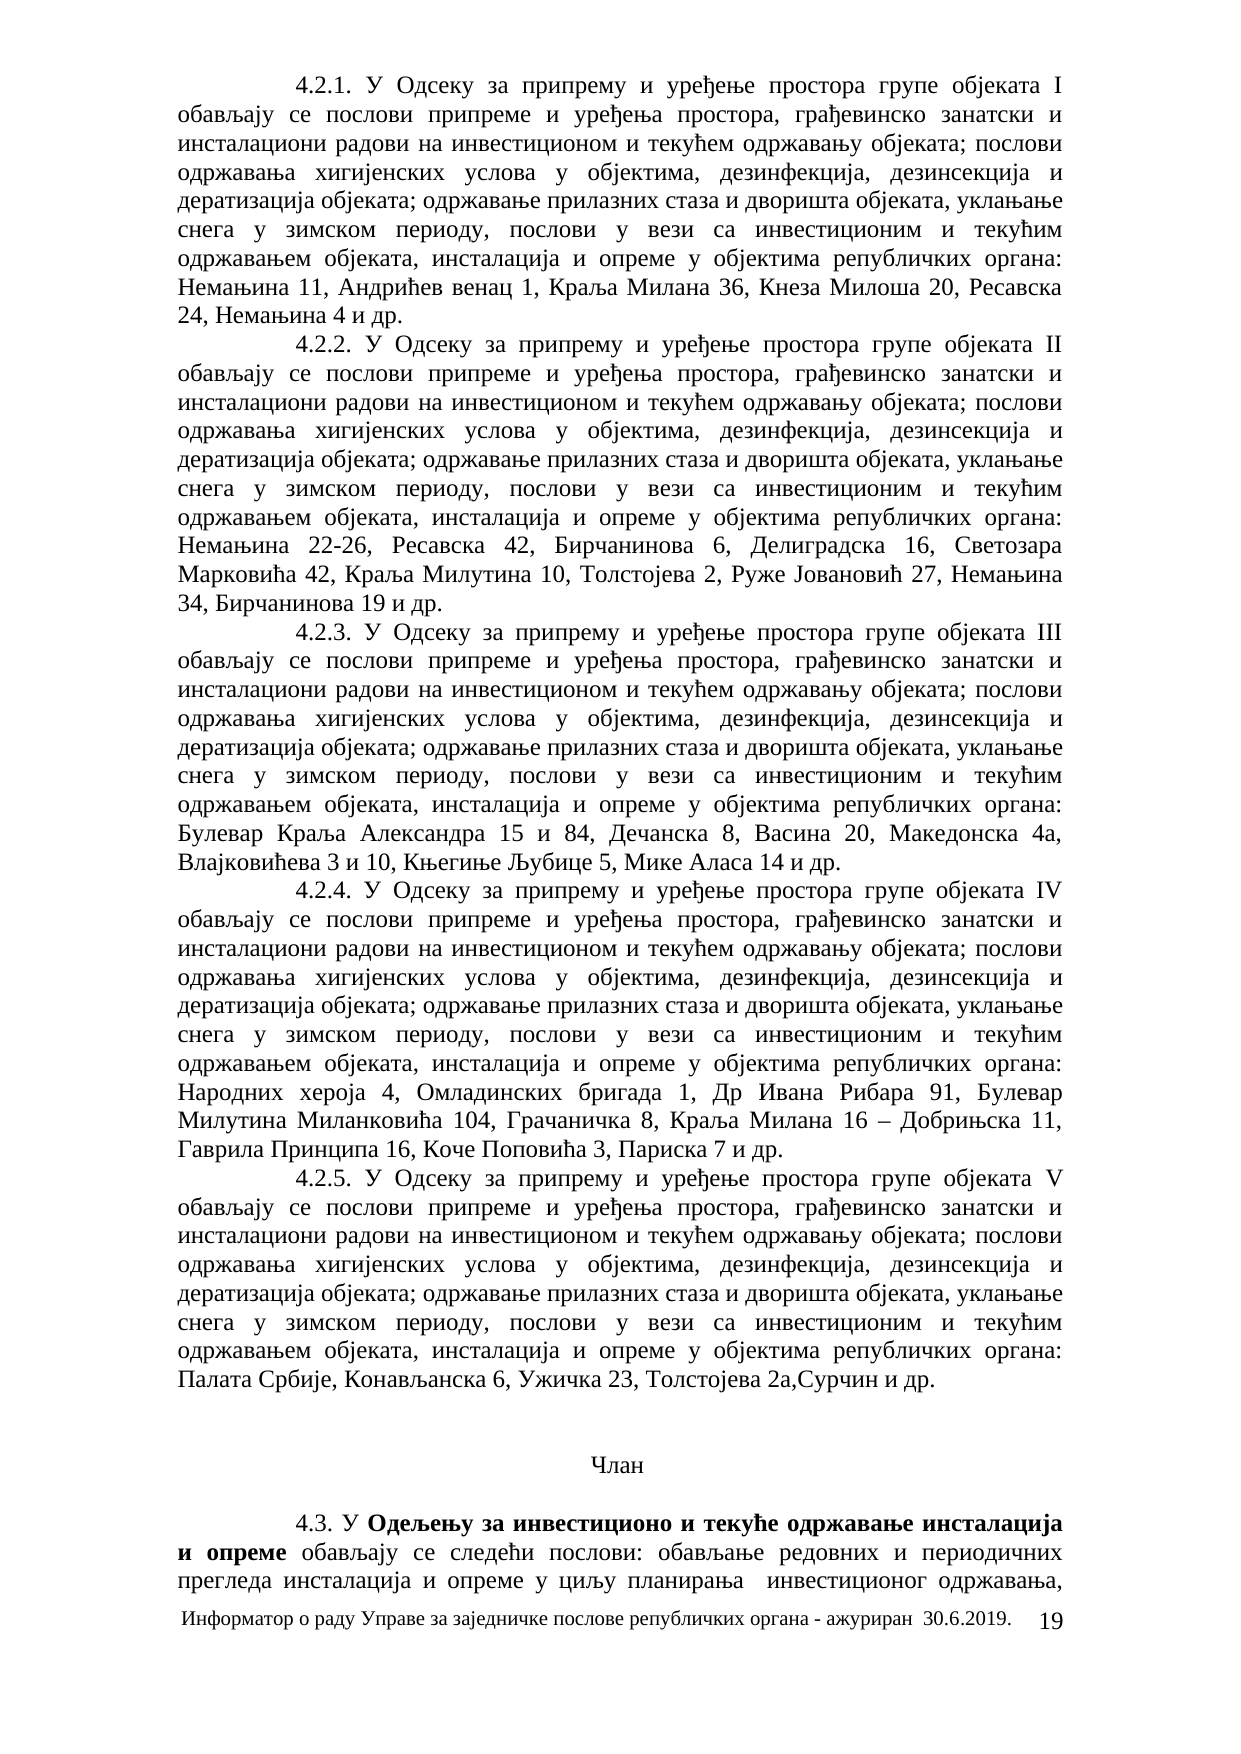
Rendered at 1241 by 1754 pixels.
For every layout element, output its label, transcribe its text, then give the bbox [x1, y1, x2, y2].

text 4.2.4. У Одсеку за припрему и уређење простора групе објеката IV обављају се послови припреме и уређења простора, грађевинско занатски и инсталациони радови на инвестиционом и текућем одржавању објеката; послови одржавања хигијенских услова у објектима, дезинфекција, дезинсекција и дератизација објеката; одржавање прилазних стаза и дворишта објеката, уклањање снега у зимском периоду, послови у вези са инвестиционим и текућим одржавањем објеката, инсталација и опреме у објектима републичких органа: Народних хероја 4, Омладинских бригада 1, Др Ивана Рибара 91, Булевар Милутина Миланковића 104, Грачаничка 8, Краља Милана 16 – Добрињска 11, Гаврила Принципа 16, Коче Поповића 3, Париска 7 и др. [177, 875, 1063, 1163]
text 4.2.2. У Одсеку за припрему и уређење простора групе објеката II обављају се послови припреме и уређења простора, грађевинско занатски и инсталациони радови на инвестиционом и текућем одржавању објеката; послови одржавања хигијенских услова у објектима, дезинфекција, дезинсекција и дератизација објеката; одржавање прилазних стаза и дворишта објеката, уклањање снега у зимском периоду, послови у вези са инвестиционим и текућим одржавањем објеката, инсталација и опреме у објектима републичких органа: Немањина 22-26, Ресавска 42, Бирчанинова 6, Делиградска 16, Светозара Марковића 42, Краља Милутина 10, Толстојева 2, Руже Јовановић 27, Немањина 34, Бирчанинова 19 и др. [177, 329, 1063, 617]
text 4.3. У Одељењу за инвестиционо и текуће одржавање инсталација и опреме обављају се следећи послови: обављање редовних и периодичних прегледа инсталација и опреме у циљу планирања инвестиционог одржавања, [177, 1508, 1063, 1594]
text Члан [177, 1450, 1063, 1479]
text 4.2.3. У Одсеку за припрему и уређење простора групе објеката III обављају се послови припреме и уређења простора, грађевинско занатски и инсталациони радови на инвестиционом и текућем одржавању објеката; послови одржавања хигијенских услова у објектима, дезинфекција, дезинсекција и дератизација објеката; одржавање прилазних стаза и дворишта објеката, уклањање снега у зимском периоду, послови у вези са инвестиционим и текућим одржавањем објеката, инсталација и опреме у објектима републичких органа: Булевар Краља Александра 15 и 84, Дечанска 8, Васина 20, Македонска 4а, Влајковићева 3 и 10, Књегиње Љубице 5, Мике Аласа 14 и др. [177, 617, 1063, 875]
text 4.2.1. У Одсеку за припрему и уређење простора групе објеката I обављају се послови припреме и уређења простора, грађевинско занатски и инсталациони радови на инвестиционом и текућем одржавању објеката; послови одржавања хигијенских услова у објектима, дезинфекција, дезинсекција и дератизација објеката; одржавање прилазних стаза и дворишта објеката, уклањање снега у зимском периоду, послови у вези са инвестиционим и текућим одржавањем објеката, инсталација и опреме у објектима републичких органа: Немањина 11, Андрићев венац 1, Краља Милана 36, Кнеза Милоша 20, Ресавска 24, Немањина 4 и др. [177, 70, 1063, 329]
text 4.2.5. У Одсеку за припрему и уређење простора групе објеката V обављају се послови припреме и уређења простора, грађевинско занатски и инсталациони радови на инвестиционом и текућем одржавању објеката; послови одржавања хигијенских услова у објектима, дезинфекција, дезинсекција и дератизација објеката; одржавање прилазних стаза и дворишта објеката, уклањање снега у зимском периоду, послови у вези са инвестиционим и текућим одржавањем објеката, инсталација и опреме у објектима републичких органа: Палата Србије, Конављанска 6, Ужичка 23, Толстојева 2а,Сурчин и др. [177, 1163, 1063, 1393]
